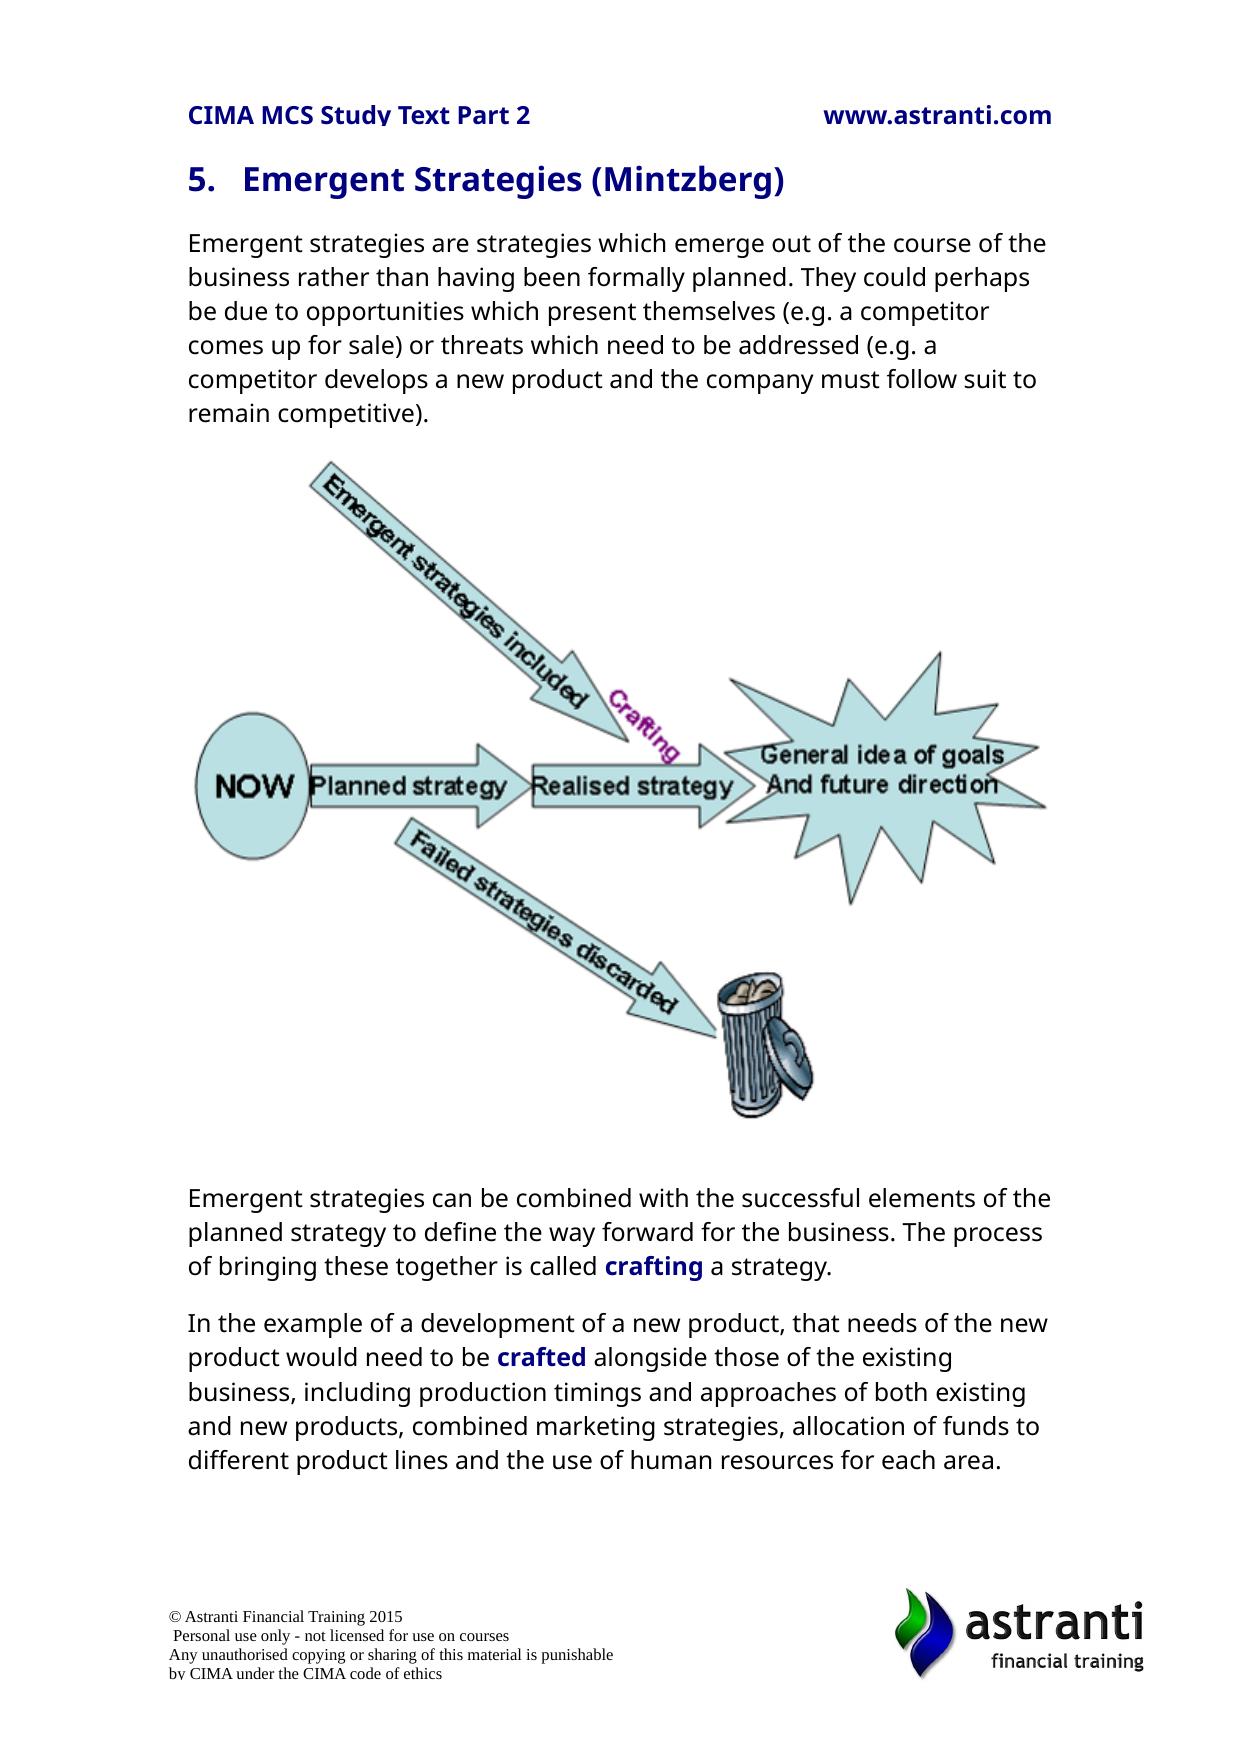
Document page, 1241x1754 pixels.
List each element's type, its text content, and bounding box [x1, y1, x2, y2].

text Emergent strategies are strategies which emerge out of the course of the business rather than having been formally planned. They could perhaps be due to opportunities which present themselves (e.g. a competitor comes up for sale) or threats which need to be addressed (e.g. a competitor develops a new product and the company must follow suit to remain competitive). [187, 226, 1053, 430]
picture [184, 453, 1057, 1123]
text Emergent strategies can be combined with the successful elements of the planned strategy to define the way forward for the business. The process of bringing these together is called crafting a strategy. [187, 1180, 1053, 1282]
subtitle 5. Emergent Strategies (Mintzberg) [187, 156, 1053, 201]
picture [881, 1581, 1162, 1688]
text In the example of a development of a new product, that needs of the new product would need to be crafted alongside those of the existing business, including production timings and approaches of both existing and new products, combined marketing strategies, allocation of funds to different product lines and the use of human resources for each area. [187, 1306, 1053, 1476]
